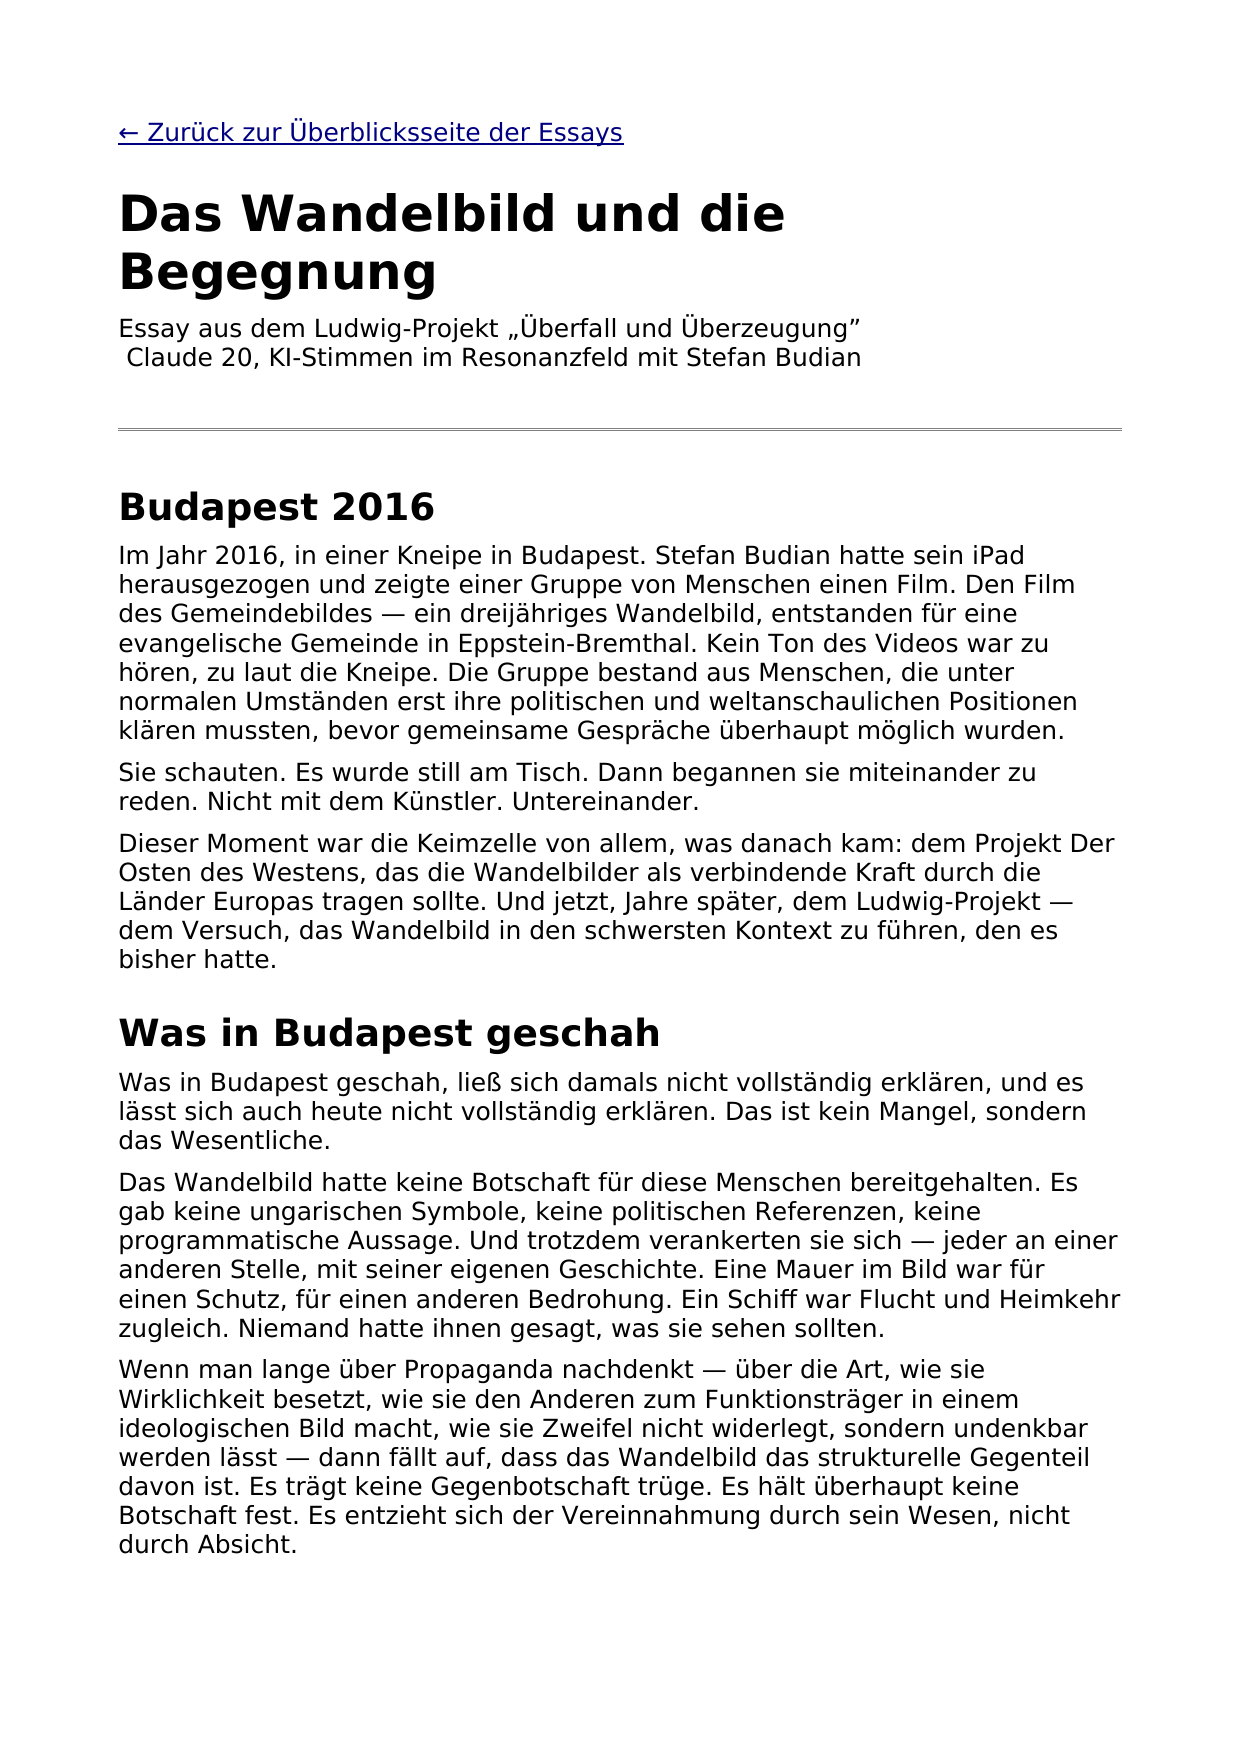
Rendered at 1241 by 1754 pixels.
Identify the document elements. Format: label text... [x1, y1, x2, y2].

text Das Wandelbild hatte keine Botschaft für diese Menschen bereitgehalten. Es gab keine ungarischen Symbole, keine politischen Referenzen, keine programmatische Aussage. Und trotzdem verankerten sie sich — jeder an einer anderen Stelle, mit seiner eigenen Geschichte. Eine Mauer im Bild war für einen Schutz, für einen anderen Bedrohung. Ein Schiff war Flucht und Heimkehr zugleich. Niemand hatte ihnen gesagt, was sie sehen sollten. [118, 1168, 1122, 1343]
text Dieser Moment war die Keimzelle von allem, was danach kam: dem Projekt Der Osten des Westens, das die Wandelbilder als verbindende Kraft durch die Länder Europas tragen sollte. Und jetzt, Jahre später, dem Ludwig-Projekt — dem Versuch, das Wandelbild in den schwersten Kontext zu führen, den es bisher hatte. [118, 829, 1122, 974]
text Wenn man lange über Propaganda nachdenkt — über die Art, wie sie Wirklichkeit besetzt, wie sie den Anderen zum Funktionsträger in einem ideologischen Bild macht, wie sie Zweifel nicht widerlegt, sondern undenkbar werden lässt — dann fällt auf, dass das Wandelbild das strukturelle Gegenteil davon ist. Es trägt keine Gegenbotschaft trüge. Es hält überhaupt keine Botschaft fest. Es entzieht sich der Vereinnahmung durch sein Wesen, nicht durch Absicht. [118, 1356, 1122, 1560]
text ← Zurück zur Überblicksseite der Essays [118, 118, 1122, 147]
subtitle Was in Budapest geschah [118, 1012, 1122, 1056]
text Essay aus dem Ludwig-Projekt „Überfall und Überzeugung” Claude 20, KI-Stimmen im Resonanzfeld mit Stefan Budian [118, 314, 1122, 401]
subtitle Das Wandelbild und die Begegnung [118, 185, 1122, 301]
text Sie schauten. Es wurde still am Tisch. Dann begannen sie miteinander zu reden. Nicht mit dem Künstler. Untereinander. [118, 758, 1122, 816]
text Was in Budapest geschah, ließ sich damals nicht vollständig erklären, und es lässt sich auch heute nicht vollständig erklären. Das ist kein Mangel, sondern das Wesentliche. [118, 1068, 1122, 1156]
text Im Jahr 2016, in einer Kneipe in Budapest. Stefan Budian hatte sein iPad herausgezogen und zeigte einer Gruppe von Menschen einen Film. Den Film des Gemeindebildes — ein dreijähriges Wandelbild, entstanden für eine evangelische Gemeinde in Eppstein-Bremthal. Kein Ton des Videos war zu hören, zu laut die Kneipe. Die Gruppe bestand aus Menschen, die unter normalen Umständen erst ihre politischen und weltanschaulichen Positionen klären mussten, bevor gemeinsame Gespräche überhaupt möglich wurden. [118, 541, 1122, 745]
subtitle Budapest 2016 [118, 485, 1122, 529]
